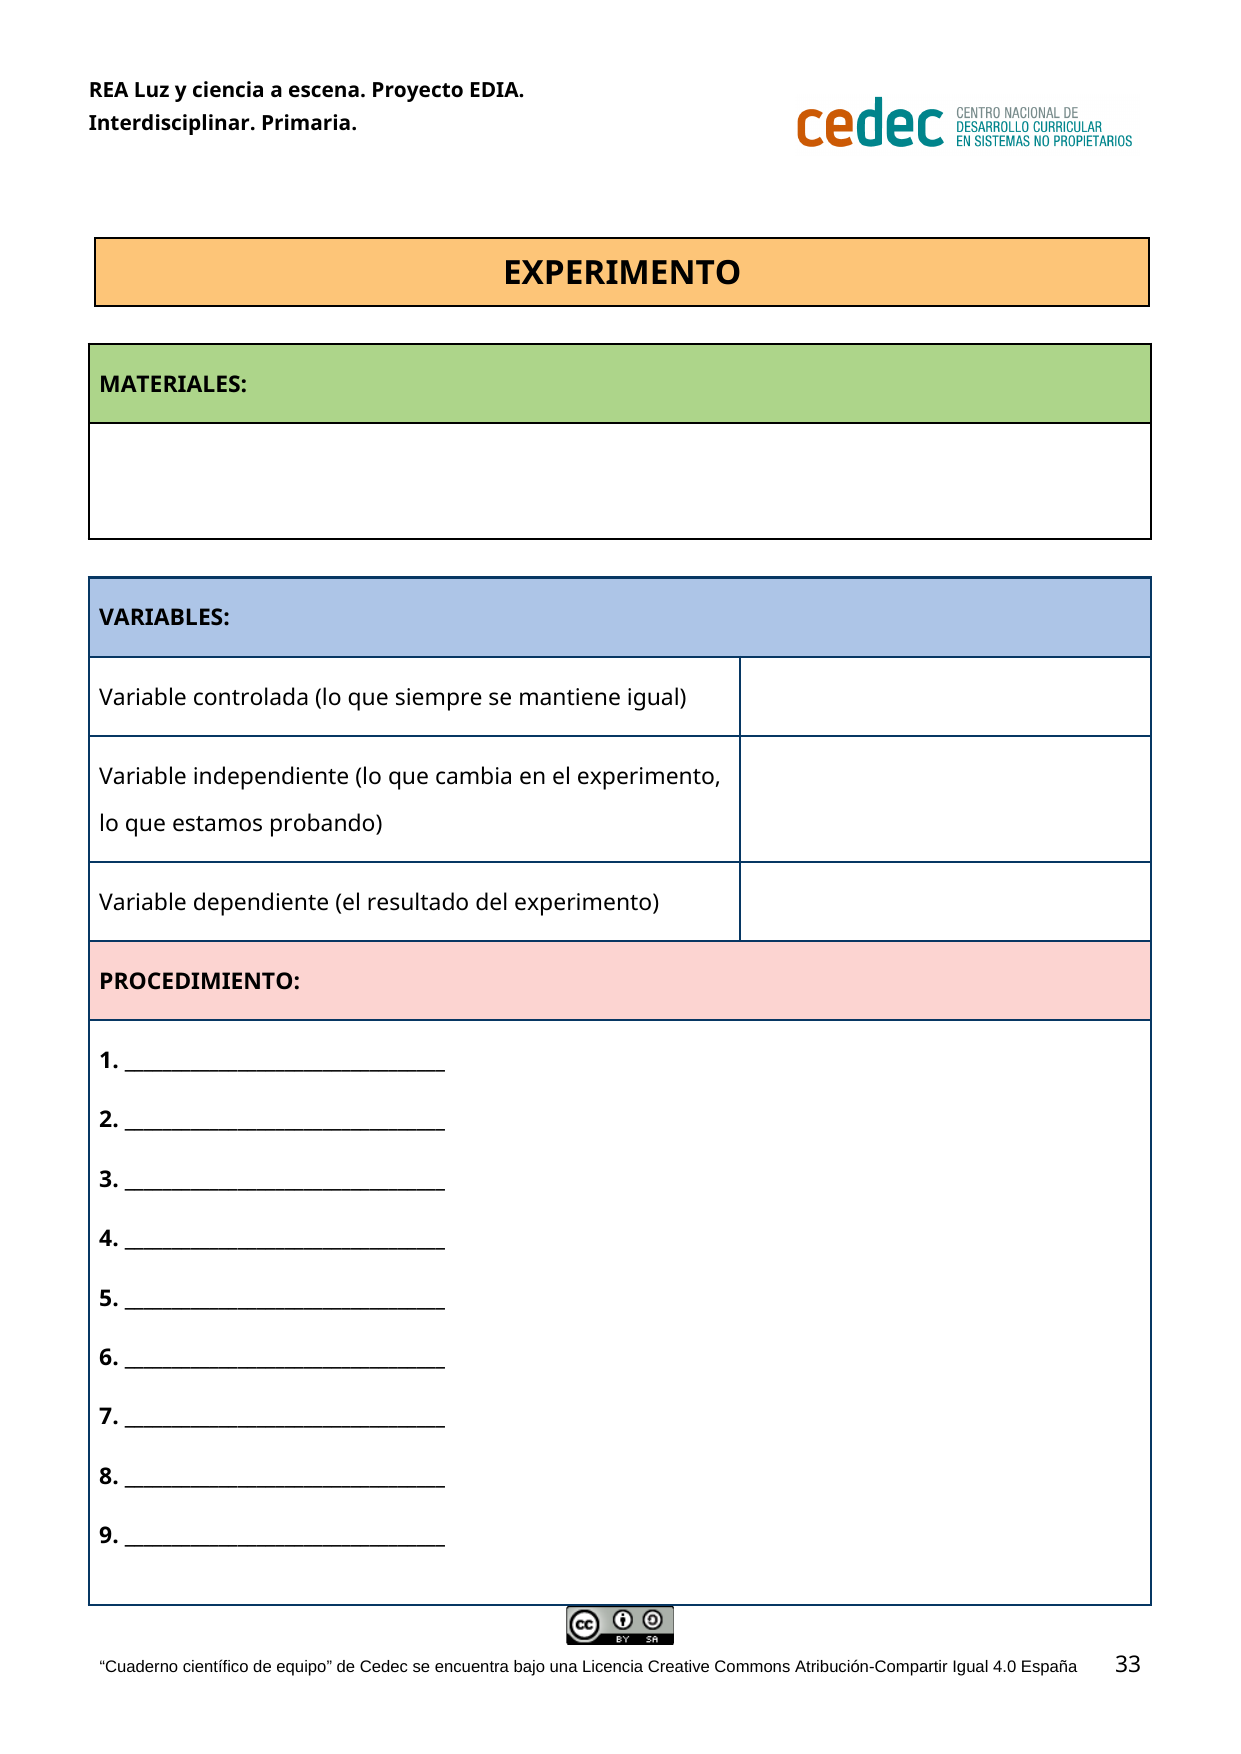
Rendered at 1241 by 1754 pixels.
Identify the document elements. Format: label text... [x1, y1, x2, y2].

table_header VARIABLES: [90, 579, 1150, 656]
picture [795, 94, 1140, 156]
table_cell [741, 658, 1150, 735]
table_cell PROCEDIMIENTO: [90, 942, 1150, 1019]
table_cell [741, 863, 1150, 940]
picture [566, 1606, 674, 1645]
table_header MATERIALES: [90, 345, 1150, 422]
table_header EXPERIMENTO [96, 239, 1148, 305]
table_cell [741, 737, 1150, 861]
table_cell Variable independiente (lo que cambia en el experimento, lo que estamos probando) [90, 737, 739, 861]
table_cell Variable controlada (lo que siempre se mantiene igual) [90, 658, 739, 735]
table_cell [90, 424, 1150, 538]
table_cell 1. __________________________________ 2. __________________________________ 3. __________________________________ 4. __________________________________ 5. __________________________________ 6. __________________________________ 7. __________________________________ 8. __________________________________ 9. __________________________________ [90, 1021, 1150, 1604]
table_cell Variable dependiente (el resultado del experimento) [90, 863, 739, 940]
